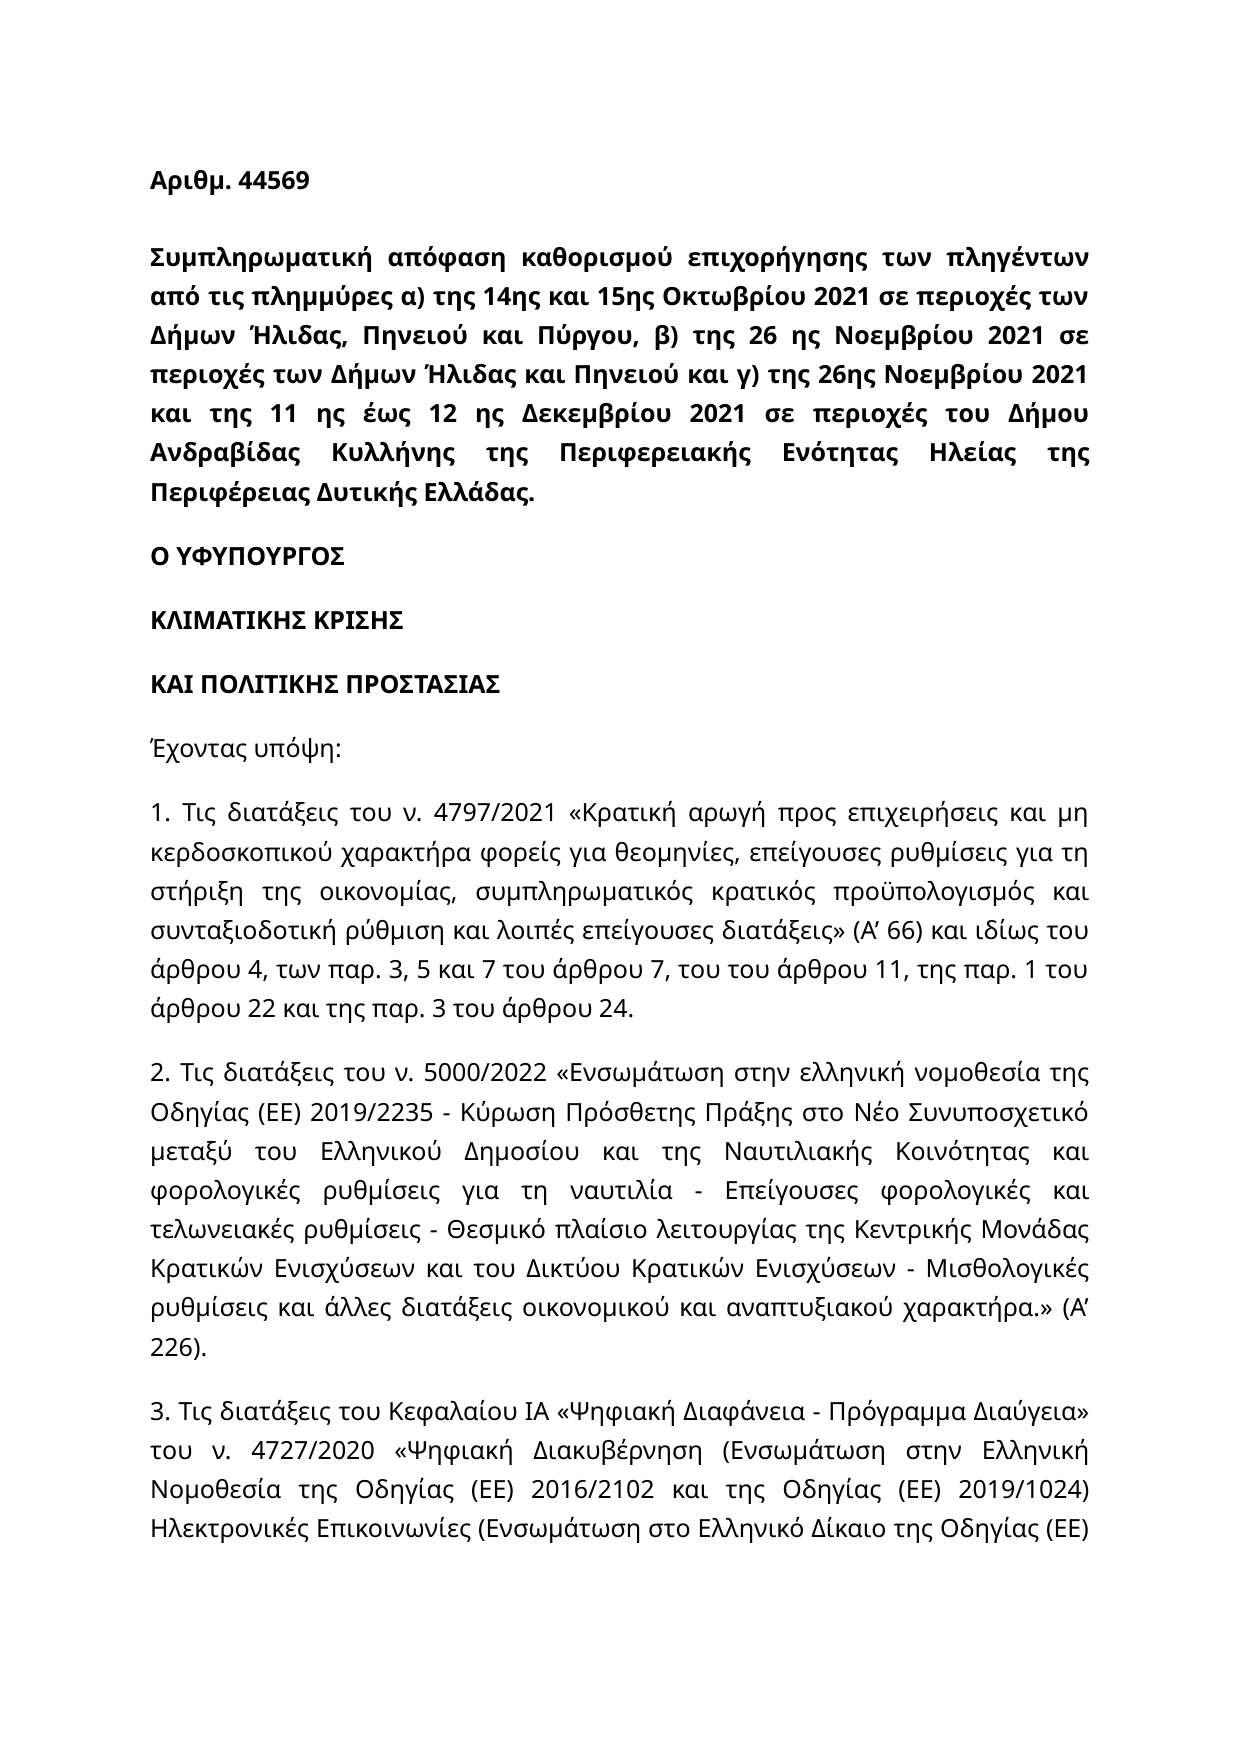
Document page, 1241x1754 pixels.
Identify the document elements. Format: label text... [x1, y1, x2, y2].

text ΚΑΙ ΠΟΛΙΤΙΚΗΣ ΠΡΟΣΤΑΣΙΑΣ [150, 667, 1090, 701]
text Έχοντας υπόψη: [150, 731, 1090, 765]
text 3. Τις διατάξεις του Κεφαλαίου ΙΑ «Ψηφιακή Διαφάνεια - Πρόγραμμα Διαύγεια» του ν. 4727/2020 «Ψηφιακή Διακυβέρνηση (Ενσωμάτωση στην Ελληνική Νομοθεσία της Οδηγίας (ΕΕ) 2016/2102 και της Οδηγίας (ΕΕ) 2019/1024) Ηλεκτρονικές Επικοινωνίες (Ενσωμάτωση στο Ελληνικό Δίκαιο της Οδηγίας (ΕΕ) [150, 1393, 1090, 1545]
text 1. Τις διατάξεις του ν. 4797/2021 «Κρατική αρωγή προς επιχειρήσεις και μη κερδοσκοπικού χαρακτήρα φορείς για θεομηνίες, επείγουσες ρυθμίσεις για τη στήριξη της οικονομίας, συμπληρωματικός κρατικός προϋπολογισμός και συνταξιοδοτική ρύθμιση και λοιπές επείγουσες διατάξεις» (Α’ 66) και ιδίως του άρθρου 4, των παρ. 3, 5 και 7 του άρθρου 7, του του άρθρου 11, της παρ. 1 του άρθρου 22 και της παρ. 3 του άρθρου 24. [150, 795, 1090, 1025]
text Ο ΥΦΥΠΟΥΡΓΟΣ [150, 538, 1090, 572]
text Συμπληρωματική απόφαση καθορισμού επιχορήγησης των πληγέντων από τις πλημμύρες α) της 14ης και 15ης Οκτωβρίου 2021 σε περιοχές των Δήμων Ήλιδας, Πηνειού και Πύργου, β) της 26 ης Νοεμβρίου 2021 σε περιοχές των Δήμων Ήλιδας και Πηνειού και γ) της 26ης Νοεμβρίου 2021 και της 11 ης έως 12 ης Δεκεμβρίου 2021 σε περιοχές του Δήμου Ανδραβίδας Κυλλήνης της Περιφερειακής Ενότητας Ηλείας της Περιφέρειας Δυτικής Ελλάδας. [150, 239, 1090, 508]
text 2. Τις διατάξεις του ν. 5000/2022 «Ενσωμάτωση στην ελληνική νομοθεσία της Οδηγίας (ΕΕ) 2019/2235 - Κύρωση Πρόσθετης Πράξης στο Νέο Συνυποσχετικό μεταξύ του Ελληνικού Δημοσίου και της Ναυτιλιακής Κοινότητας και φορολογικές ρυθμίσεις για τη ναυτιλία - Επείγουσες φορολογικές και τελωνειακές ρυθμίσεις - Θεσμικό πλαίσιο λειτουργίας της Κεντρικής Μονάδας Κρατικών Ενισχύσεων και του Δικτύου Κρατικών Ενισχύσεων - Μισθολογικές ρυθμίσεις και άλλες διατάξεις οικονομικού και αναπτυξιακού χαρακτήρα.» (Α’ 226). [150, 1055, 1090, 1363]
text ΚΛΙΜΑΤΙΚΗΣ ΚΡΙΣΗΣ [150, 602, 1090, 637]
title Αριθμ. 44569 [150, 162, 1090, 197]
